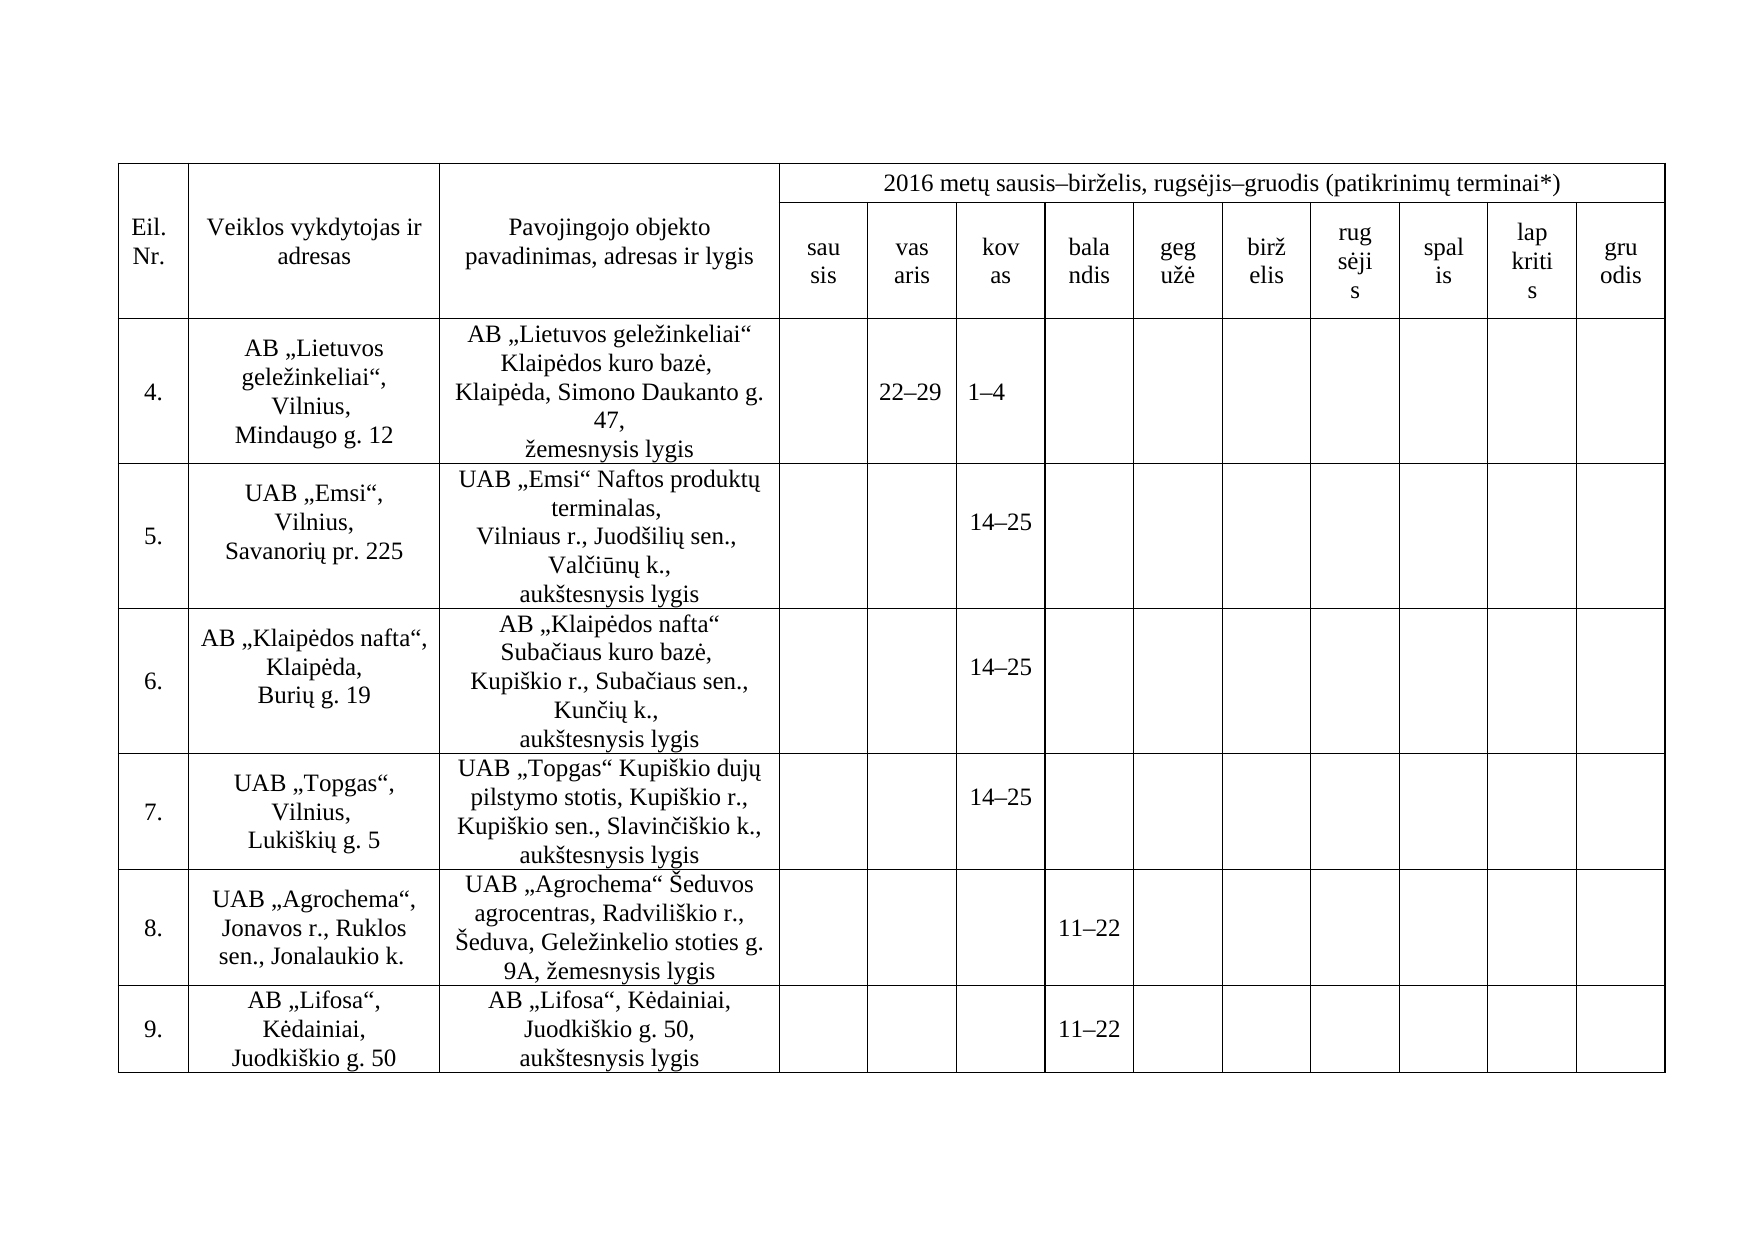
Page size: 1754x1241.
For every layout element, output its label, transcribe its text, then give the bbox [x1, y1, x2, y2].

table_cell [1311, 870, 1399, 984]
table_cell rugsėjis [1311, 203, 1399, 318]
table_cell [1400, 609, 1487, 752]
table_cell [1400, 754, 1487, 868]
table_header Pavojingojo objekto pavadinimas, adresas ir lygis [440, 164, 779, 318]
table_cell lapkritis [1488, 203, 1576, 318]
table_cell [1577, 754, 1664, 868]
table_header Eil. Nr. [119, 164, 188, 318]
table_cell kovas [957, 203, 1044, 318]
table_cell [1134, 464, 1222, 608]
table_cell [780, 986, 867, 1072]
table_cell UAB „Emsi“ Naftos produktų terminalas, Vilniaus r., Juodšilių sen., Valčiūnų k., aukštesnysis lygis [440, 464, 779, 608]
table_cell [1223, 754, 1310, 868]
table_cell [1311, 319, 1399, 463]
table_cell [868, 986, 956, 1072]
table_cell 1–4 [957, 319, 1044, 463]
table_cell UAB „Topgas“ Kupiškio dujų pilstymo stotis, Kupiškio r., Kupiškio sen., Slavinčiškio k., aukštesnysis lygis [440, 754, 779, 868]
table_cell [1400, 319, 1487, 463]
table_cell [1488, 464, 1576, 608]
table_cell AB „Lietuvos geležinkeliai“, Vilnius, Mindaugo g. 12 [189, 319, 439, 463]
table_cell 11–22 [1046, 870, 1133, 984]
table_cell sausis [780, 203, 867, 318]
table_cell [1577, 464, 1664, 608]
table_cell [868, 754, 956, 868]
table_cell [1488, 870, 1576, 984]
table_cell [1577, 986, 1664, 1072]
table_cell 6. [119, 609, 188, 752]
table_cell [1577, 319, 1664, 463]
table_cell [780, 754, 867, 868]
table_cell 14–25 [957, 609, 1044, 752]
table_cell [868, 609, 956, 752]
table_cell [1400, 464, 1487, 608]
table_cell [957, 870, 1044, 984]
table_cell [1134, 319, 1222, 463]
table_cell [1311, 609, 1399, 752]
table_cell UAB „Topgas“, Vilnius, Lukiškių g. 5 [189, 754, 439, 868]
table_cell [1223, 609, 1310, 752]
table_cell [868, 464, 956, 608]
table_cell [780, 464, 867, 608]
table_cell [1134, 986, 1222, 1072]
table_cell 11–22 [1046, 986, 1133, 1072]
table_cell gruodis [1577, 203, 1664, 318]
table_cell [957, 986, 1044, 1072]
table_header 2016 metų sausis–birželis, rugsėjis–gruodis (patikrinimų terminai*) [780, 164, 1664, 202]
table_cell 14–25 [957, 754, 1044, 868]
table_cell [1046, 464, 1133, 608]
table_cell vasaris [868, 203, 956, 318]
table_cell [1046, 609, 1133, 752]
table_cell 4. [119, 319, 188, 463]
table_cell [1577, 609, 1664, 752]
table_cell [1223, 319, 1310, 463]
table_cell [1577, 870, 1664, 984]
table_cell [1488, 609, 1576, 752]
table_cell AB „Lifosa“, Kėdainiai, Juodkiškio g. 50, aukštesnysis lygis [440, 986, 779, 1072]
table_cell [1046, 319, 1133, 463]
table_cell spalis [1400, 203, 1487, 318]
table_cell [1311, 754, 1399, 868]
table_cell [1311, 464, 1399, 608]
table_cell 8. [119, 870, 188, 984]
table_cell [1488, 319, 1576, 463]
table_cell AB „Klaipėdos nafta“ Subačiaus kuro bazė, Kupiškio r., Subačiaus sen., Kunčių k., aukštesnysis lygis [440, 609, 779, 752]
table_cell 9. [119, 986, 188, 1072]
table_cell birželis [1223, 203, 1310, 318]
table_cell 5. [119, 464, 188, 608]
table_cell AB „Lietuvos geležinkeliai“ Klaipėdos kuro bazė, Klaipėda, Simono Daukanto g. 47, žemesnysis lygis [440, 319, 779, 463]
table_cell [1488, 986, 1576, 1072]
table_cell [1400, 870, 1487, 984]
table_cell UAB „Agrochema“ Šeduvos agrocentras, Radviliškio r., Šeduva, Geležinkelio stoties g. 9A, žemesnysis lygis [440, 870, 779, 984]
table_header Veiklos vykdytojas ir adresas [189, 164, 439, 318]
table_cell UAB „Agrochema“, Jonavos r., Ruklos sen., Jonalaukio k. [189, 870, 439, 984]
table_cell 14–25 [957, 464, 1044, 608]
table_cell [780, 870, 867, 984]
table_cell UAB „Emsi“, Vilnius, Savanorių pr. 225 [189, 464, 439, 608]
table_cell balandis [1046, 203, 1133, 318]
table_cell [1311, 986, 1399, 1072]
table_cell [1400, 986, 1487, 1072]
table_cell [780, 319, 867, 463]
table_cell [1223, 464, 1310, 608]
table_cell [1223, 986, 1310, 1072]
table_cell [868, 870, 956, 984]
table_cell [1134, 870, 1222, 984]
table_cell [1134, 609, 1222, 752]
table_cell gegužė [1134, 203, 1222, 318]
table_cell 22–29 [868, 319, 956, 463]
table_cell AB „Klaipėdos nafta“, Klaipėda, Burių g. 19 [189, 609, 439, 752]
table_cell [780, 609, 867, 752]
table_cell 7. [119, 754, 188, 868]
table_cell [1046, 754, 1133, 868]
table_cell AB „Lifosa“, Kėdainiai, Juodkiškio g. 50 [189, 986, 439, 1072]
table_cell [1223, 870, 1310, 984]
table_cell [1488, 754, 1576, 868]
table_cell [1134, 754, 1222, 868]
